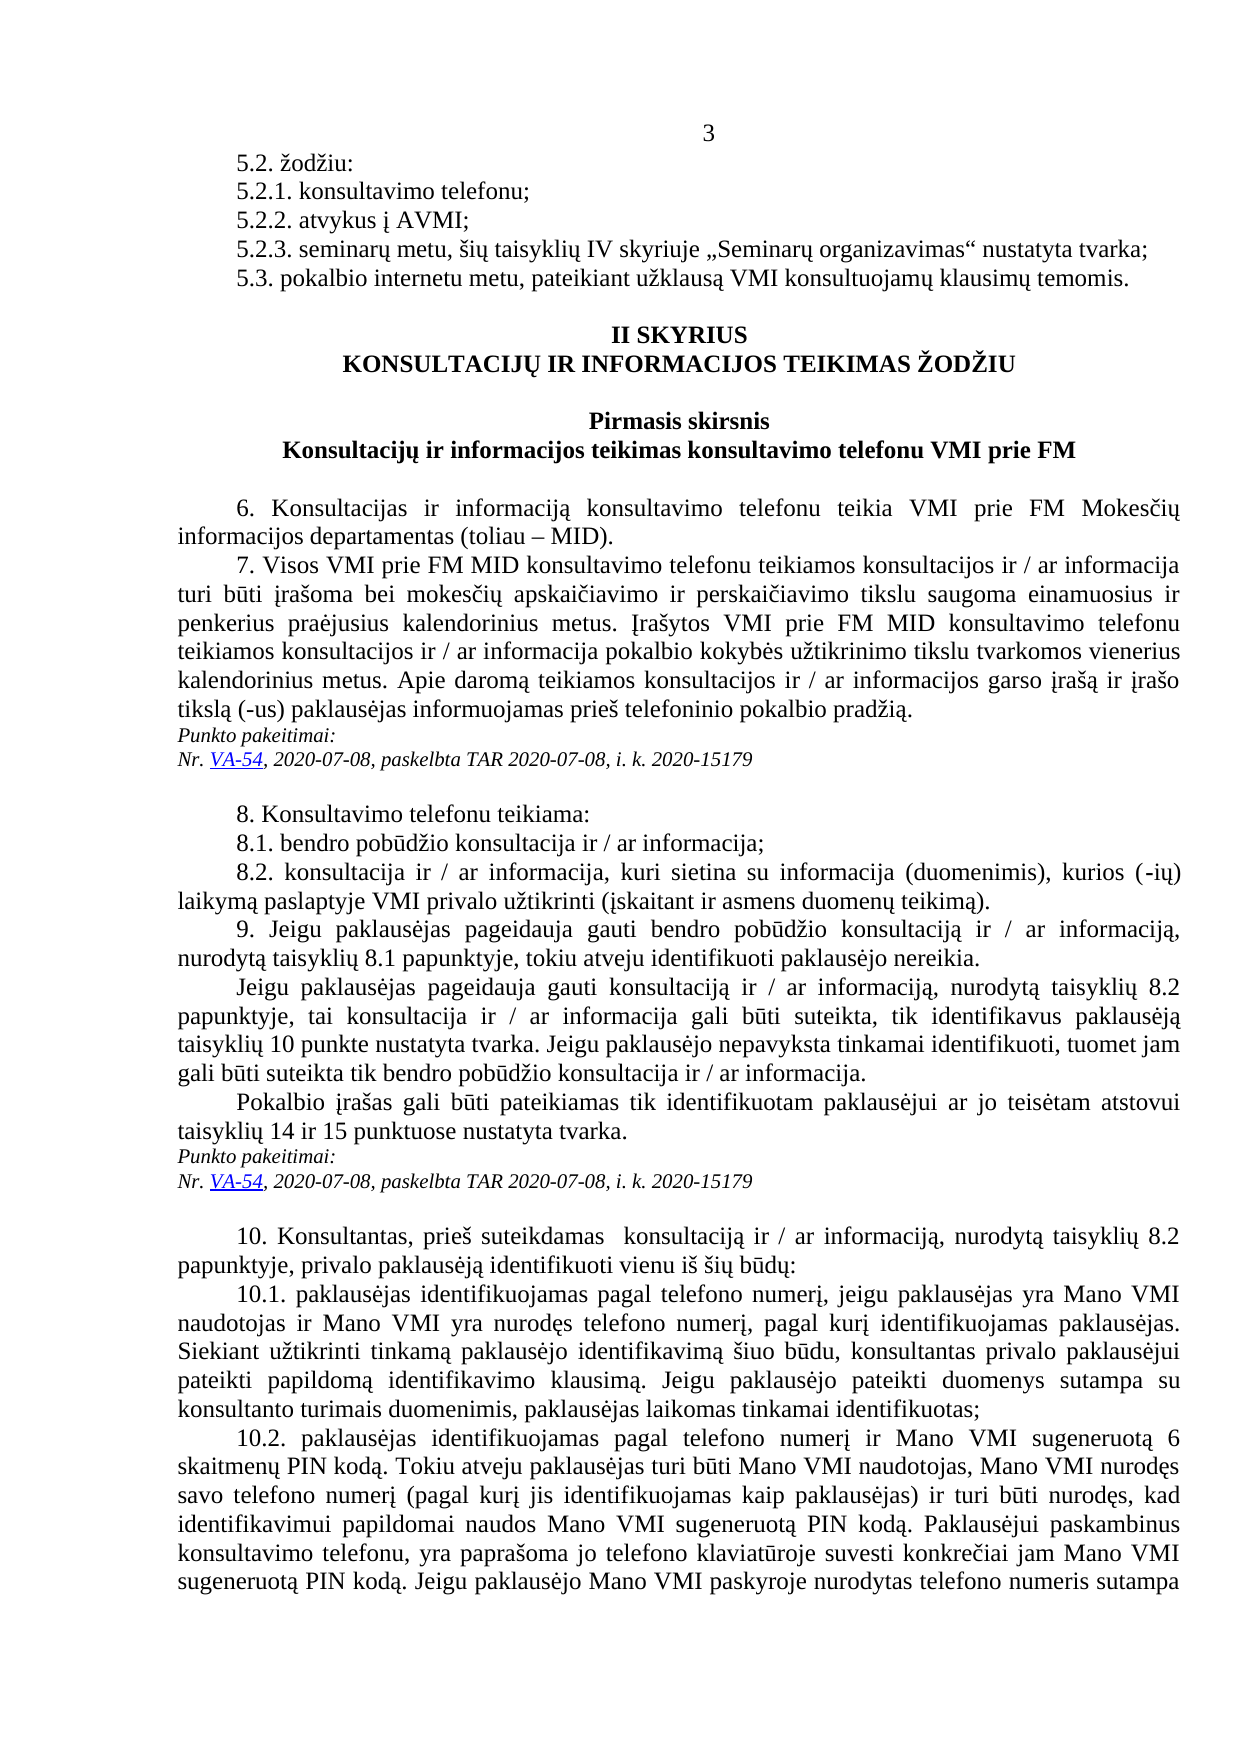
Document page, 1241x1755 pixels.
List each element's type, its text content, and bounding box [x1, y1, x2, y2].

text Pokalbio įrašas gali būti pateikiamas tik identifikuotam paklausėjui ar jo teisėtam atstovui taisyklių 14 ir 15 punktuose nustatyta tvarka. [177, 1087, 1181, 1144]
text 5.3. pokalbio internetu metu, pateikiant užklausą VMI konsultuojamų klausimų temomis. [177, 263, 1181, 291]
text 7. Visos VMI prie FM MID konsultavimo telefonu teikiamos konsultacijos ir / ar informacija turi būti įrašoma bei mokesčių apskaičiavimo ir perskaičiavimo tikslu saugoma einamuosius ir penkerius praėjusius kalendorinius metus. Įrašytos VMI prie FM MID konsultavimo telefonu teikiamos konsultacijos ir / ar informacija pokalbio kokybės užtikrinimo tikslu tvarkomos vienerius kalendorinius metus. Apie daromą teikiamos konsultacijos ir / ar informacijos garso įrašą ir įrašo tikslą (-us) paklausėjas informuojamas prieš telefoninio pokalbio pradžią. [177, 550, 1181, 723]
text Punkto pakeitimai: [177, 723, 1181, 747]
text KONSULTACIJŲ IR INFORMACIJOS TEIKIMAS ŽODŽIU [177, 349, 1181, 378]
text 8.2. konsultacija ir / ar informacija, kuri sietina su informacija (duomenimis), kurios (-ių) laikymą paslaptyje VMI privalo užtikrinti (įskaitant ir asmens duomenų teikimą). [177, 857, 1181, 914]
text 6. Konsultacijas ir informaciją konsultavimo telefonu teikia VMI prie FM Mokesčių informacijos departamentas (toliau – MID). [177, 493, 1181, 550]
text Punkto pakeitimai: [177, 1144, 1181, 1168]
text Jeigu paklausėjas pageidauja gauti konsultaciją ir / ar informaciją, nurodytą taisyklių 8.2 papunktyje, tai konsultacija ir / ar informacija gali būti suteikta, tik identifikavus paklausėją taisyklių 10 punkte nustatyta tvarka. Jeigu paklausėjo nepavyksta tinkamai identifikuoti, tuomet jam gali būti suteikta tik bendro pobūdžio konsultacija ir / ar informacija. [177, 972, 1181, 1087]
text 5.2.1. konsultavimo telefonu; [177, 176, 1181, 205]
text Nr. VA-54, 2020-07-08, paskelbta TAR 2020-07-08, i. k. 2020-15179 [177, 1168, 1181, 1193]
text 8.1. bendro pobūdžio konsultacija ir / ar informacija; [177, 828, 1181, 857]
text Nr. VA-54, 2020-07-08, paskelbta TAR 2020-07-08, i. k. 2020-15179 [177, 747, 1181, 771]
text Pirmasis skirsnis [177, 406, 1181, 435]
text 10.2. paklausėjas identifikuojamas pagal telefono numerį ir Mano VMI sugeneruotą 6 skaitmenų PIN kodą. Tokiu atveju paklausėjas turi būti Mano VMI naudotojas, Mano VMI nurodęs savo telefono numerį (pagal kurį jis identifikuojamas kaip paklausėjas) ir turi būti nurodęs, kad identifikavimui papildomai naudos Mano VMI sugeneruotą PIN kodą. Paklausėjui paskambinus konsultavimo telefonu, yra paprašoma jo telefono klaviatūroje suvesti konkrečiai jam Mano VMI sugeneruotą PIN kodą. Jeigu paklausėjo Mano VMI paskyroje nurodytas telefono numeris sutampa [177, 1423, 1181, 1595]
text 8. Konsultavimo telefonu teikiama: [177, 799, 1181, 828]
text Konsultacijų ir informacijos teikimas konsultavimo telefonu VMI prie FM [177, 435, 1181, 464]
text 9. Jeigu paklausėjas pageidauja gauti bendro pobūdžio konsultaciją ir / ar informaciją, nurodytą taisyklių 8.1 papunktyje, tokiu atveju identifikuoti paklausėjo nereikia. [177, 914, 1181, 972]
text 5.2.2. atvykus į AVMI; [177, 205, 1181, 234]
text II SKYRIUS [177, 320, 1181, 349]
text 10. Konsultantas, prieš suteikdamas konsultaciją ir / ar informaciją, nurodytą taisyklių 8.2 papunktyje, privalo paklausėją identifikuoti vienu iš šių būdų: [177, 1221, 1181, 1279]
text 10.1. paklausėjas identifikuojamas pagal telefono numerį, jeigu paklausėjas yra Mano VMI naudotojas ir Mano VMI yra nurodęs telefono numerį, pagal kurį identifikuojamas paklausėjas. Siekiant užtikrinti tinkamą paklausėjo identifikavimą šiuo būdu, konsultantas privalo paklausėjui pateikti papildomą identifikavimo klausimą. Jeigu paklausėjo pateikti duomenys sutampa su konsultanto turimais duomenimis, paklausėjas laikomas tinkamai identifikuotas; [177, 1279, 1181, 1423]
text 5.2.3. seminarų metu, šių taisyklių IV skyriuje „Seminarų organizavimas“ nustatyta tvarka; [177, 234, 1181, 263]
text 5.2. žodžiu: [177, 148, 1181, 176]
